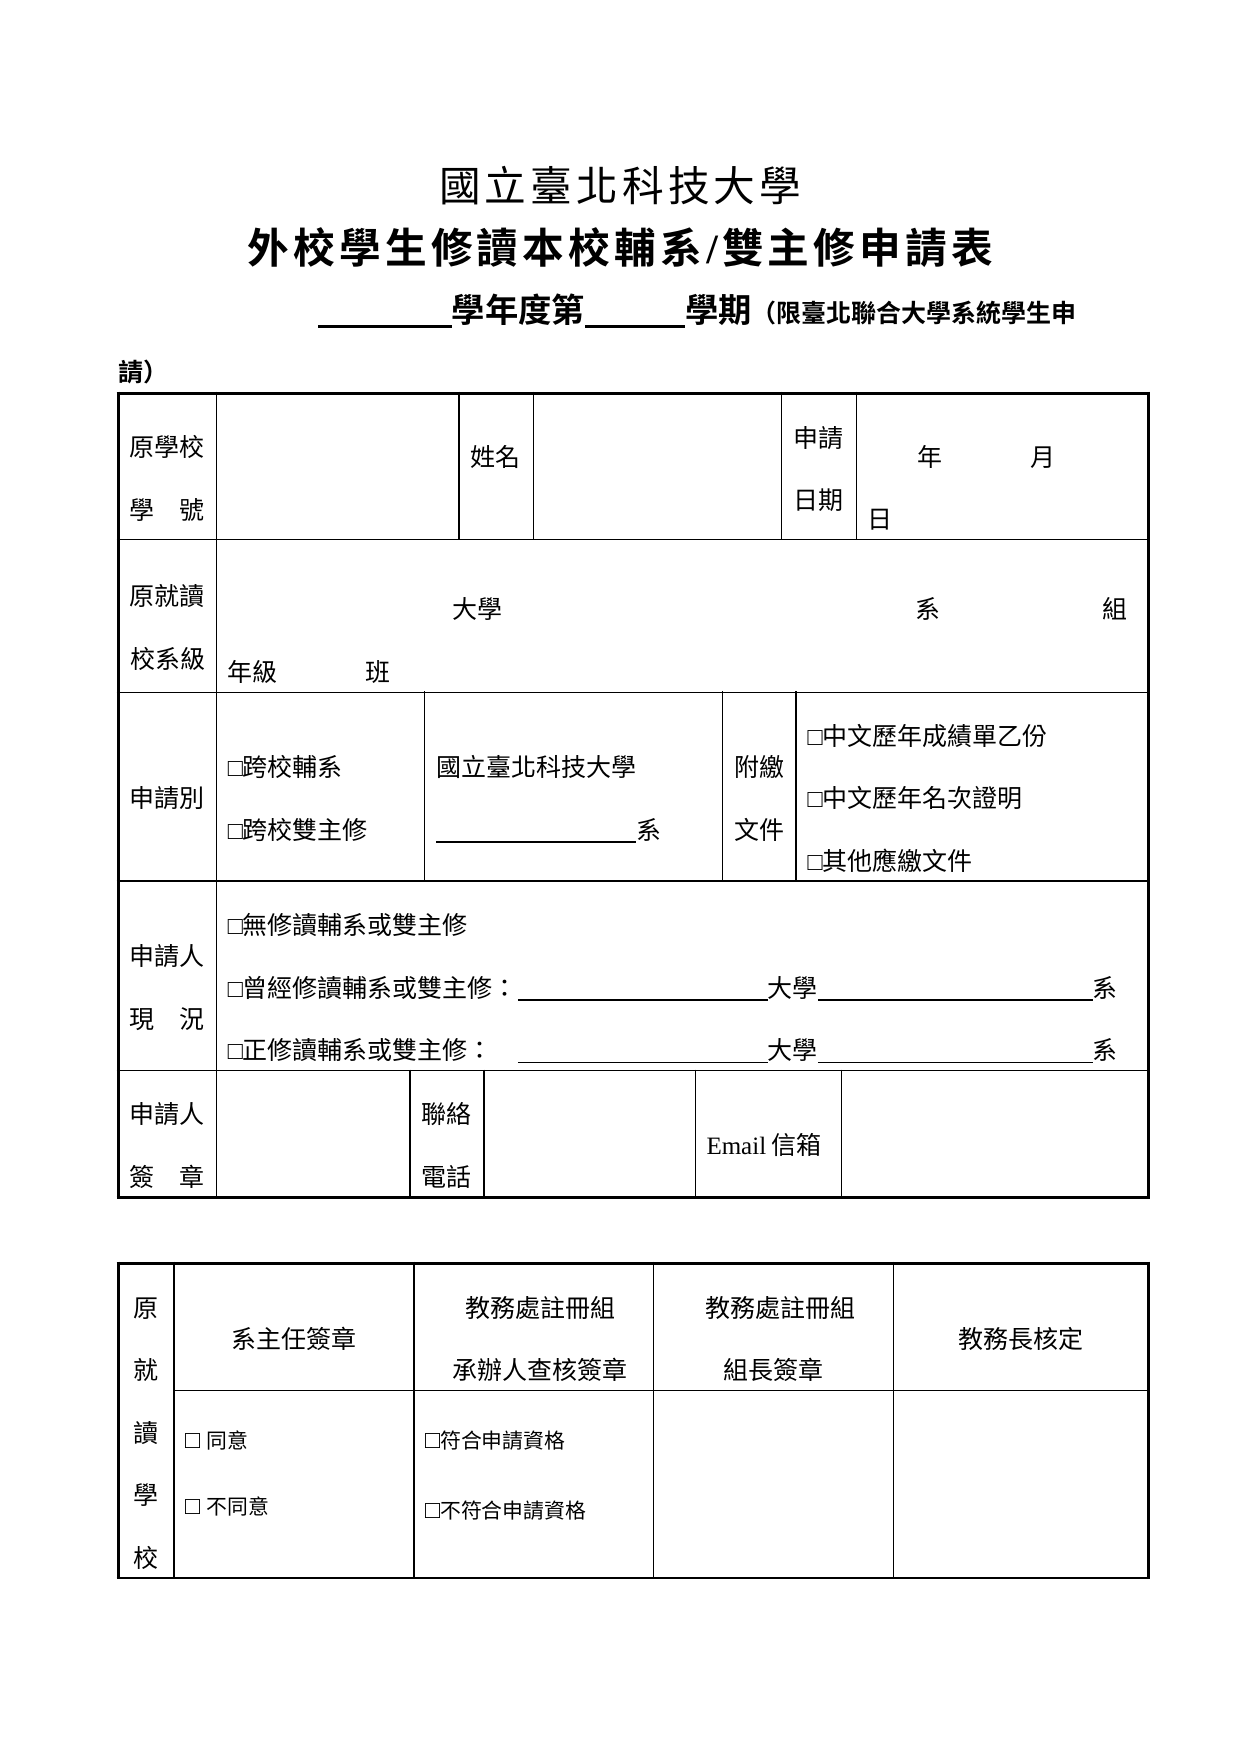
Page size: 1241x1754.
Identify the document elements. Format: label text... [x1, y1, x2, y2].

table_cell [894, 1391, 1147, 1577]
table_header [534, 395, 781, 538]
text 學年度第 學期（限臺北聯合大學系統學生申請） [118, 267, 1122, 392]
table_cell □符合申請資格 □不符合申請資格 [415, 1391, 653, 1577]
table_header 教務處註冊組 組長簽章 [654, 1265, 893, 1390]
table_header 姓名 [460, 395, 533, 538]
table_header 系主任簽章 [175, 1265, 413, 1390]
table_cell 原就讀 校系級 [120, 540, 216, 691]
table_cell □ 同意 □ 不同意 [175, 1391, 413, 1577]
table_header 原就讀學校 [120, 1265, 173, 1577]
table_cell □跨校輔系 □跨校雙主修 [217, 693, 424, 880]
table_cell [485, 1071, 695, 1196]
text 外校學生修讀本校輔系/雙主修申請表 [118, 204, 1122, 267]
table_header 原學校學 號 [120, 395, 216, 538]
table_header [217, 395, 458, 538]
table_cell □無修讀輔系或雙主修 □曾經修讀輔系或雙主修： 大學 系 □正修讀輔系或雙主修： 大學 系 [217, 882, 1147, 1069]
table_cell 大學 系 組 年級 班 [217, 540, 1147, 691]
text 國立臺北科技大學 [118, 142, 1122, 204]
table_cell 申請別 [120, 693, 216, 880]
table_cell □中文歷年成績單乙份 □中文歷年名次證明 □其他應繳文件 [797, 693, 1147, 880]
table_cell [842, 1071, 1147, 1196]
table_cell 申請人簽 章 [120, 1071, 216, 1196]
table_cell [217, 1071, 409, 1196]
table_cell 聯絡電話 [411, 1071, 483, 1196]
table_header 教務處註冊組 承辦人查核簽章 [415, 1265, 653, 1390]
table_cell Email信箱 [696, 1071, 841, 1196]
table_cell [654, 1391, 893, 1577]
table_header 教務長核定 [894, 1265, 1147, 1390]
table_header 年 月 日 [857, 395, 1147, 538]
table_cell 國立臺北科技大學 系 [425, 693, 722, 880]
table_cell 附繳文件 [723, 693, 795, 880]
table_cell 申請人現 況 [120, 882, 216, 1069]
table_header 申請日期 [782, 395, 856, 538]
